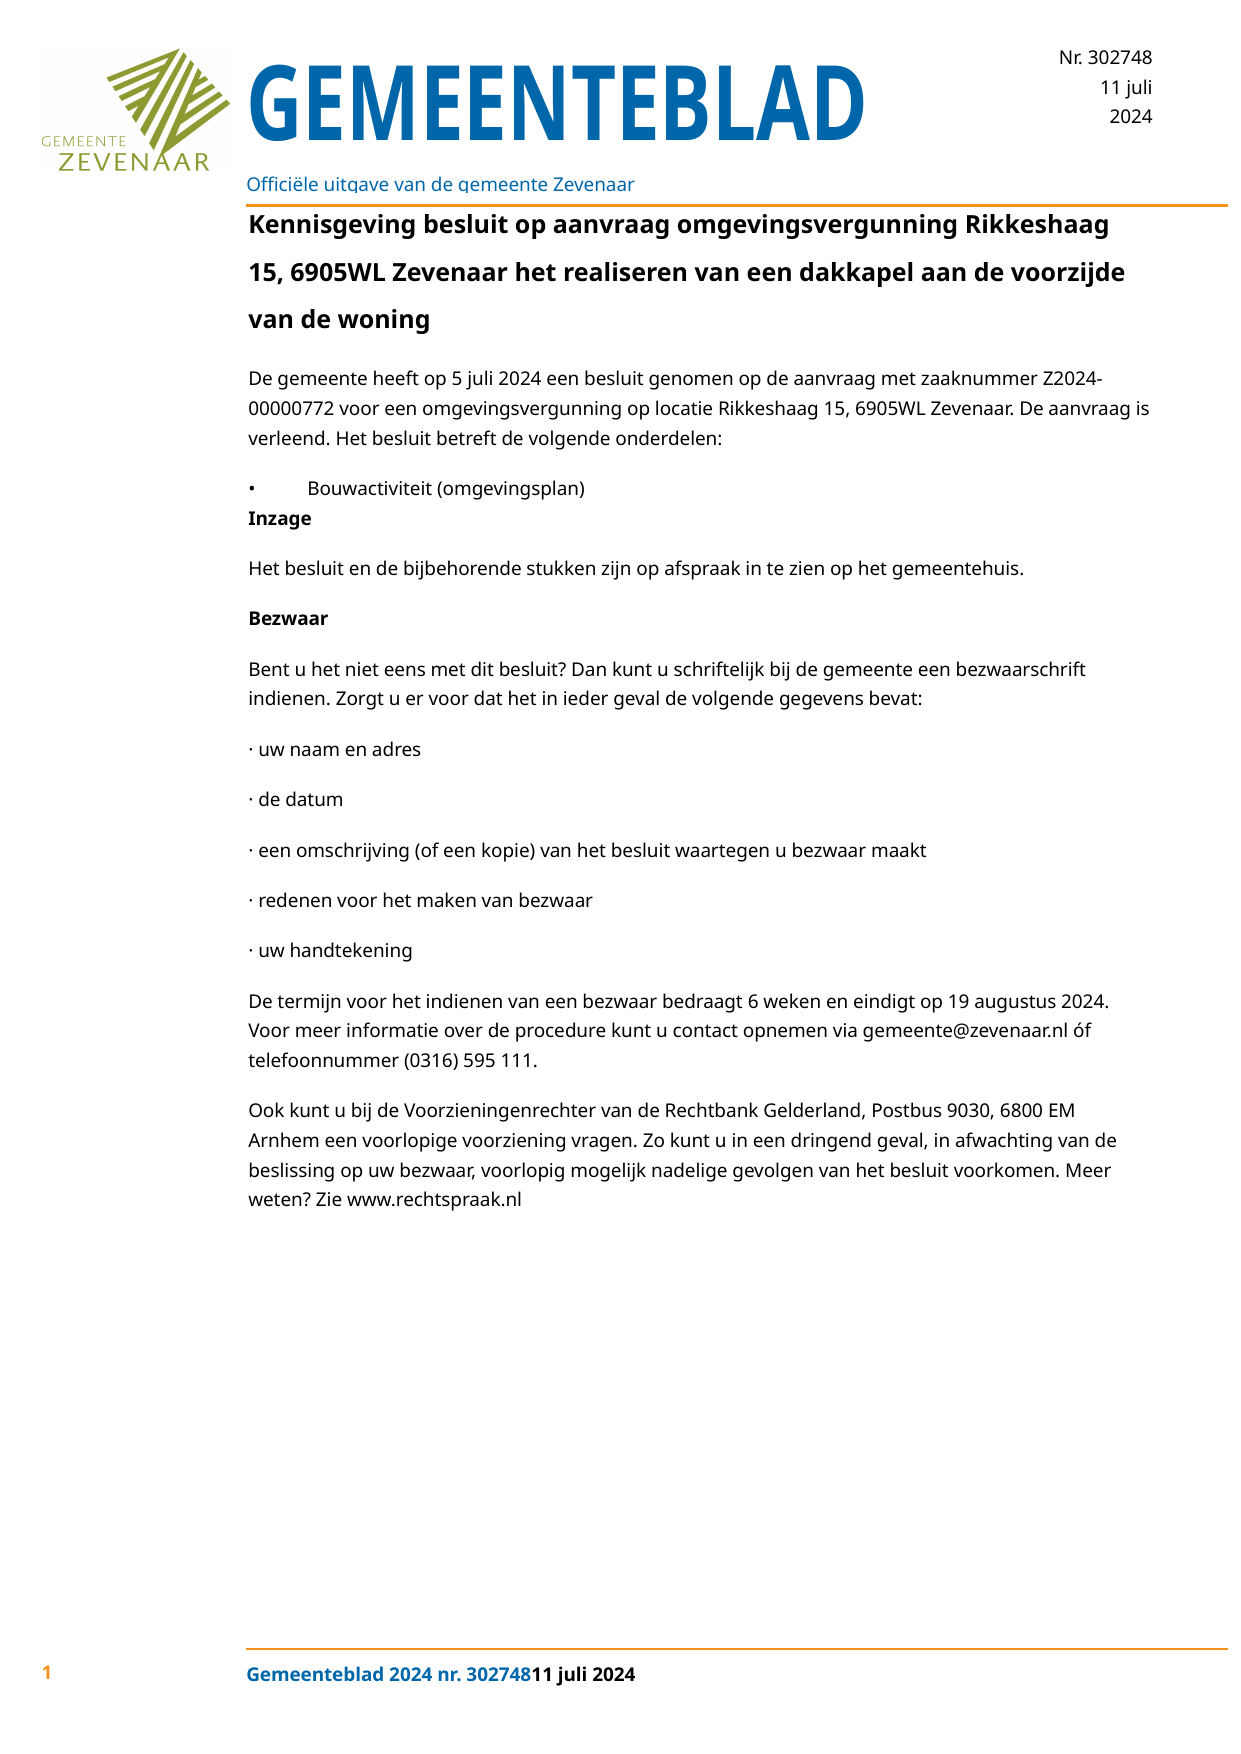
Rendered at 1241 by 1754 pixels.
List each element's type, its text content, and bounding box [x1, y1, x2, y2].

list Bouwactiviteit (omgevingsplan) [248, 475, 1152, 501]
text Bezwaar [248, 606, 1152, 631]
text Inzage [248, 505, 1152, 530]
text · uw handtekening [248, 938, 1152, 963]
text · de datum [248, 786, 1152, 812]
picture [41, 47, 231, 172]
text · uw naam en adres [248, 736, 1152, 762]
text Bent u het niet eens met dit besluit? Dan kunt u schriftelijk bij de gemeente een bezwaarschrift indienen. Zorgt u er voor dat het in ieder geval de volgende gegevens bevat: [248, 656, 1152, 711]
text · een omschrijving (of een kopie) van het besluit waartegen u bezwaar maakt [248, 837, 1152, 862]
text · redenen voor het maken van bezwaar [248, 887, 1152, 913]
text Ook kunt u bij de Voorzieningenrechter van de Rechtbank Gelderland, Postbus 9030, 6800 EM Arnhem een voorlopige voorziening vragen. Zo kunt u in een dringend geval, in afwachting van de beslissing op uw bezwaar, voorlopig mogelijk nadelige gevolgen van het besluit voorkomen. Meer weten? Zie www.rechtspraak.nl [248, 1098, 1152, 1212]
text De gemeente heeft op 5 juli 2024 een besluit genomen op de aanvraag met zaaknummer Z2024-00000772 voor een omgevingsvergunning op locatie Rikkeshaag 15, 6905WL Zevenaar. De aanvraag is verleend. Het besluit betreft de volgende onderdelen: [248, 366, 1152, 450]
text Kennisgeving besluit op aanvraag omgevingsvergunning Rikkeshaag 15, 6905WL Zevenaar het realiseren van een dakkapel aan de voorzijde van de woning [248, 207, 1152, 336]
text Het besluit en de bijbehorende stukken zijn op afspraak in te zien op het gemeentehuis. [248, 555, 1152, 581]
text De termijn voor het indienen van een bezwaar bedraagt 6 weken en eindigt op 19 augustus 2024. Voor meer informatie over de procedure kunt u contact opnemen via gemeente@zevenaar.nl óf telefoonnummer (0316) 595 111. [248, 988, 1152, 1073]
